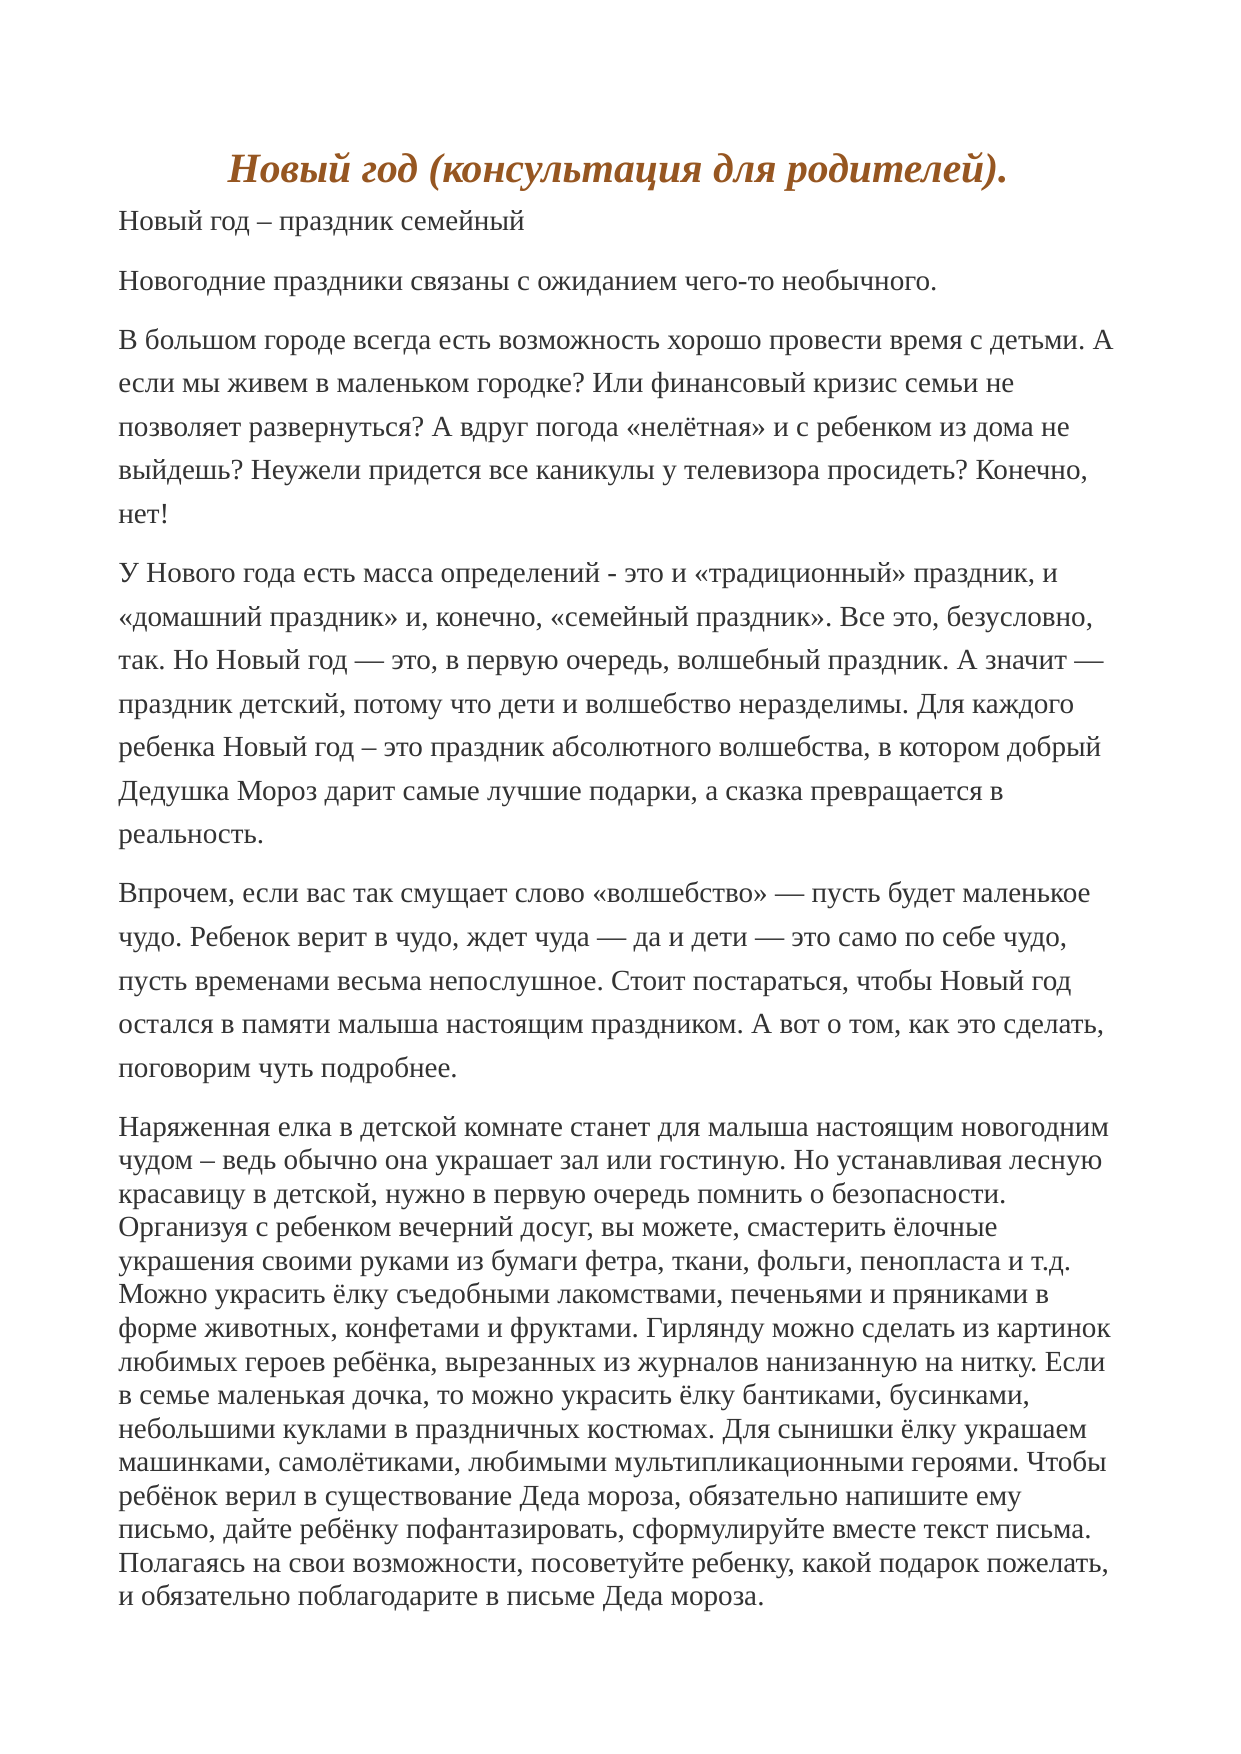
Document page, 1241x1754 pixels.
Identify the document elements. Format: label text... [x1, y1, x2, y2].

text У Нового года есть масса определений - это и «традиционный» праздник, и «домашний праздник» и, конечно, «семейный праздник». Все это, безусловно, так. Но Новый год — это, в первую очередь, волшебный праздник. А значит — праздник детский, потому что дети и волшебство неразделимы. Для каждого ребенка Новый год – это праздник абсолютного волшебства, в котором добрый Дедушка Мороз дарит самые лучшие подарки, а сказка превращается в реальность. [118, 555, 1122, 850]
text Наряженная елка в детской комнате станет для малыша настоящим новогодним чудом – ведь обычно она украшает зал или гостиную. Но устанавливая лесную красавицу в детской, нужно в первую очередь помнить о безопасности. Организуя с ребенком вечерний досуг, вы можете, смастерить ёлочные украшения своими руками из бумаги фетра, ткани, фольги, пенопласта и т.д. Можно украсить ёлку съедобными лакомствами, печеньями и пряниками в форме животных, конфетами и фруктами. Гирлянду можно сделать из картинок любимых героев ребёнка, вырезанных из журналов нанизанную на нитку. Если в семье маленькая дочка, то можно украсить ёлку бантиками, бусинками, небольшими куклами в праздничных костюмах. Для сынишки ёлку украшаем машинками, самолётиками, любимыми мультипликационными героями. Чтобы ребёнок верил в существование Деда мороза, обязательно напишите ему письмо, дайте ребёнку пофантазировать, сформулируйте вместе текст письма. Полагаясь на свои возможности, посоветуйте ребенку, какой подарок пожелать, и обязательно поблагодарите в письме Деда мороза. [118, 1109, 1122, 1612]
text Новый год – праздник семейный [118, 203, 1122, 237]
text Впрочем, если вас так смущает слово «волшебство» — пусть будет маленькое чудо. Ребенок верит в чудо, ждет чуда — да и дети — это само по себе чудо, пусть временами весьма непослушное. Стоит постараться, чтобы Новый год остался в памяти малыша настоящим праздником. А вот о том, как это сделать, поговорим чуть подробнее. [118, 876, 1122, 1083]
subtitle Новый год (консультация для родителей). [118, 143, 1122, 191]
text В большом городе всегда есть возможность хорошо провести время с детьми. А если мы живем в маленьком городке? Или финансовый кризис семьи не позволяет развернуться? А вдруг погода «нелётная» и с ребенком из дома не выйдешь? Неужели придется все каникулы у телевизора просидеть? Конечно, нет! [118, 322, 1122, 529]
text Новогодние праздники связаны с ожиданием чего-то необычного. [118, 263, 1122, 296]
